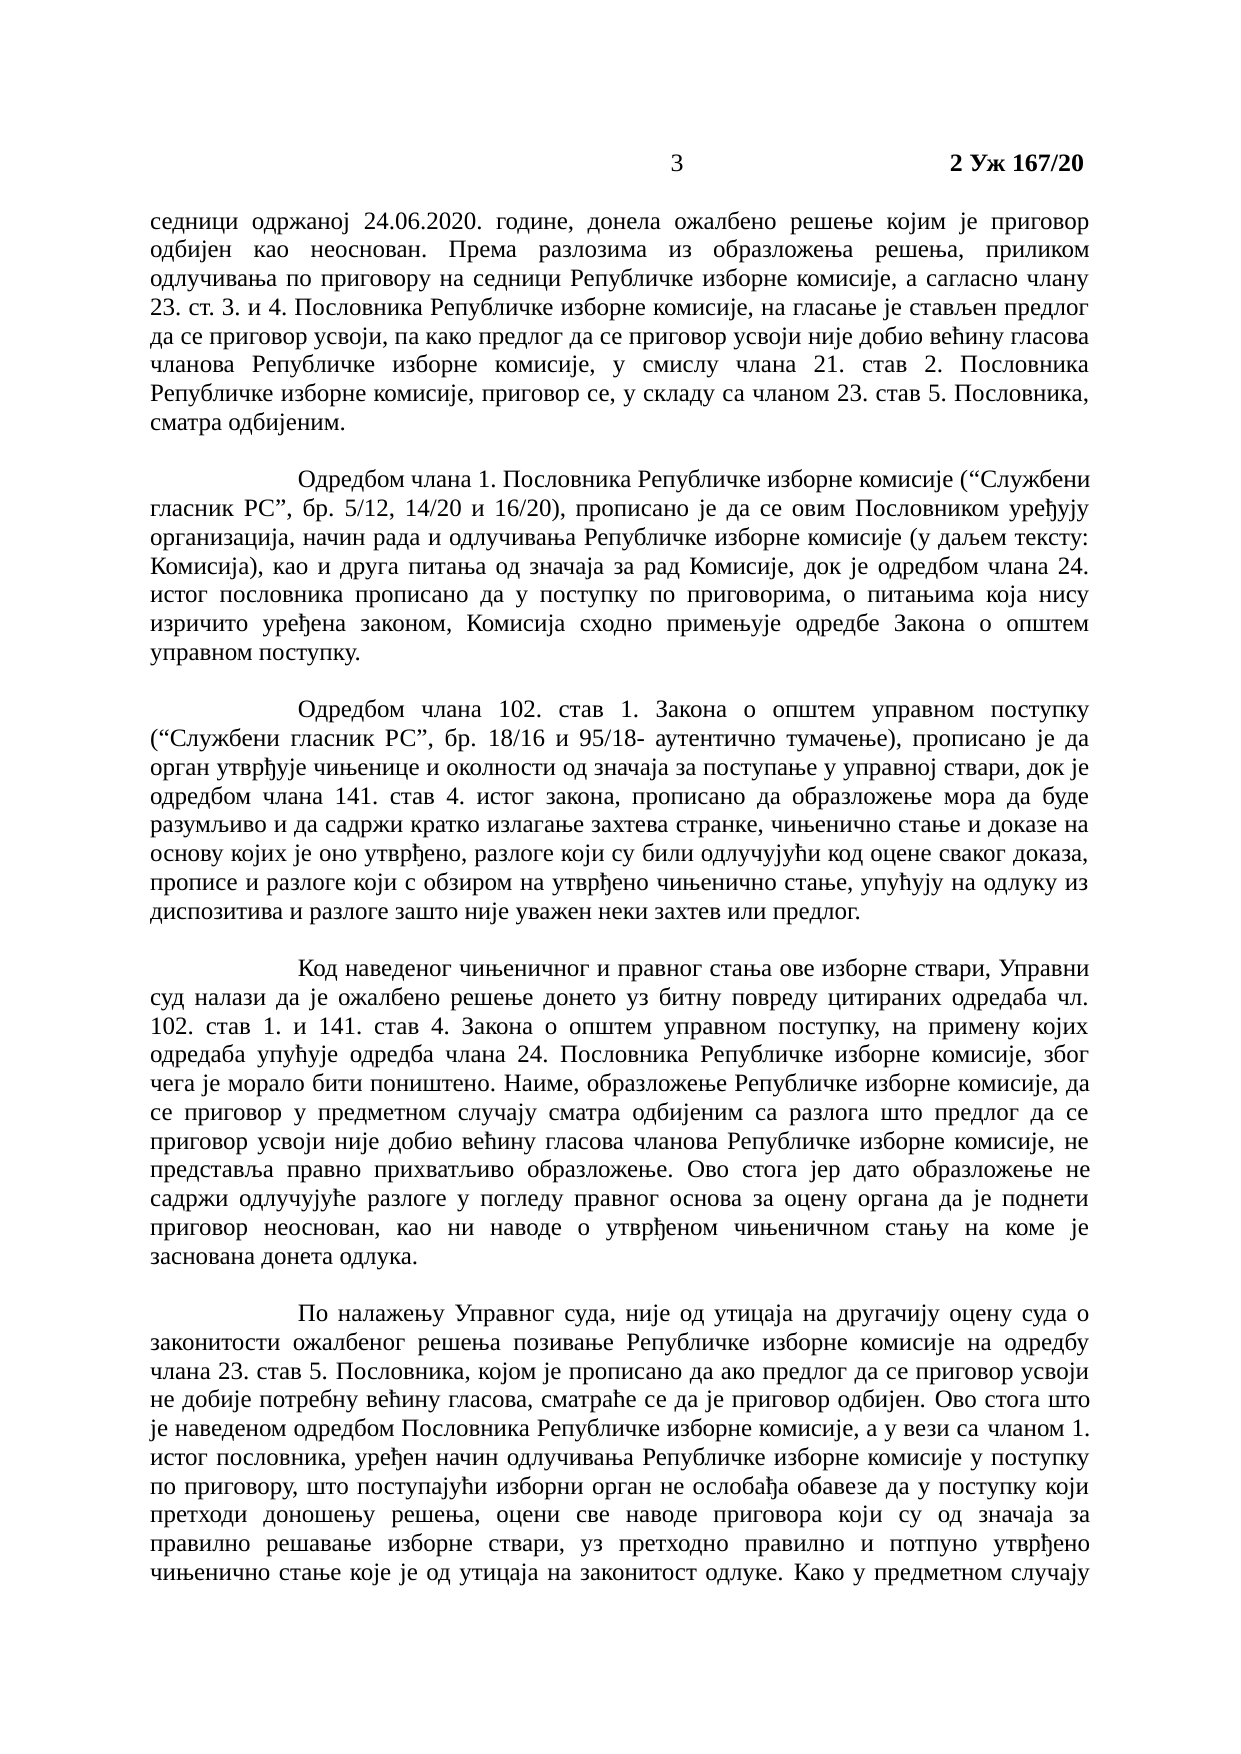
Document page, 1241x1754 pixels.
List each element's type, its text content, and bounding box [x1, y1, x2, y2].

text Одредбом члана 1. Пословника Републичке изборне комисије (“Службени гласник РС”, бр. 5/12, 14/20 и 16/20), прописано је да се овим Пословником уређују организација, начин рада и одлучивања Републичке изборне комисије (у даљем тексту: Комисија), као и друга питања од значаја за рад Комисије, док је одредбом члана 24. истог пословника прописано да у поступку по приговорима, о питањима која нису изричито уређена законом, Комисија сходно примењује одредбе Закона о општем управном поступку. [150, 464, 1090, 666]
text По налажењу Управног суда, није од утицаја на другачију оцену суда о законитости ожалбеног решења позивање Републичке изборне комисије на одредбу члана 23. став 5. Пословника, којом је прописано да ако предлог да се приговор усвоји не добије потребну већину гласова, сматраће се да је приговор одбијен. Ово стога што је наведеном одредбом Пословника Републичке изборне комисије, а у вези са чланом 1. истог пословника, уређен начин одлучивања Републичке изборне комисије у поступку по приговору, што поступајући изборни орган не ослобађа обавезе да у поступку који претходи доношењу решења, оцени све наводе приговора који су од значаја за правилно решавање изборне ствари, уз претходно правилно и потпуно утврђено чињенично стање које је од утицаја на законитост одлуке. Како у предметном случају [150, 1298, 1090, 1586]
text Одредбом члана 102. став 1. Закона о општем управном поступку (“Службени гласник РС”, бр. 18/16 и 95/18- аутентично тумачење), прописано је да орган утврђује чињенице и околности од значаја за поступање у управној ствари, док је одредбом члана 141. став 4. истог закона, прописано да образложење мора да буде разумљиво и да садржи кратко излагање захтева странке, чињенично стање и доказе на основу којих је оно утврђено, разлоге који су били одлучујући код оцене сваког доказа, прописе и разлоге који с обзиром на утврђено чињенично стање, упућују на одлуку из диспозитива и разлоге зашто није уважен неки захтев или предлог. [150, 694, 1090, 924]
text седници одржаној 24.06.2020. године, донела ожалбено решење којим је приговор одбијен као неоснован. Према разлозима из образложења решења, приликом одлучивања по приговору на седници Републичке изборне комисије, а сагласно члану 23. ст. 3. и 4. Пословника Републичке изборне комисије, на гласање је стављен предлог да се приговор усвоји, па како предлог да се приговор усвоји није добио већину гласова чланова Републичке изборне комисије, у смислу члана 21. став 2. Пословника Републичке изборне комисије, приговор се, у складу са чланом 23. став 5. Пословника, сматра одбијеним. [150, 206, 1090, 436]
text Код наведеног чињеничног и правног стања ове изборне ствари, Управни суд налази да је ожалбено решење донето уз битну повреду цитираних одредаба чл. 102. став 1. и 141. став 4. Закона о општем управном поступку, на примену којих одредаба упућује одредба члана 24. Пословника Републичке изборне комисије, због чега је морало бити поништено. Наиме, образложење Републичке изборне комисије, да се приговор у предметном случају сматра одбијеним са разлога што предлог да се приговор усвоји није добио већину гласова чланова Републичке изборне комисије, не представља правно прихватљиво образложење. Ово стога јер дато образложење не садржи одлучујуће разлоге у погледу правног основа за оцену органа да је поднети приговор неоснован, као ни наводе о утврђеном чињеничном стању на коме је заснована донета одлука. [150, 953, 1090, 1269]
